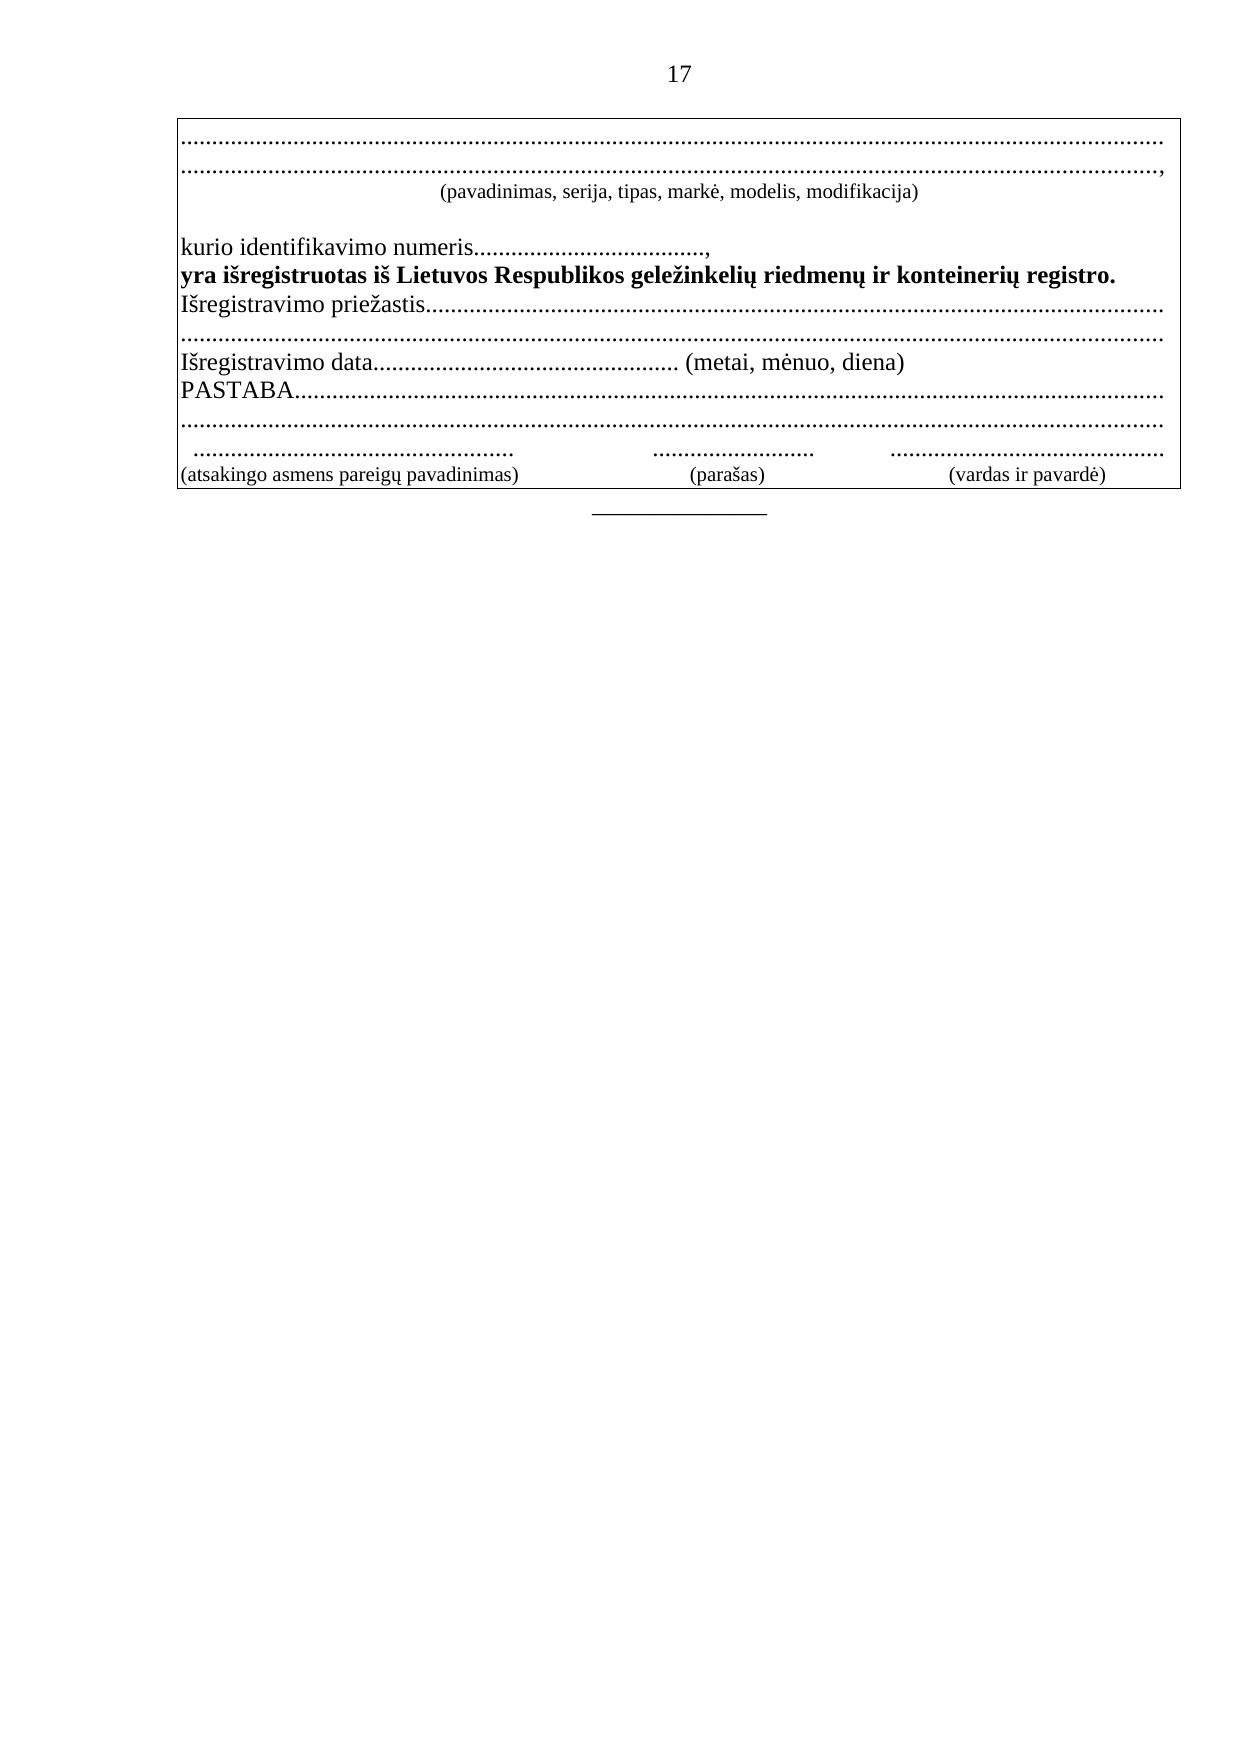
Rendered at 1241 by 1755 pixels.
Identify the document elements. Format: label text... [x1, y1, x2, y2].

text PASTABA [178, 372, 1180, 404]
text yra išregistruotas iš Lietuvos Respublikos geležinkelių riedmenų ir konteinerių registro. [178, 257, 1180, 286]
text (pavadinimas, serija, tipas, markė, modelis, modifikacija) [178, 176, 1180, 203]
text , [178, 147, 1180, 176]
text (atsakingo asmens pareigų pavadinimas) (parašas) (vardas ir pavardė) [178, 458, 1180, 488]
text Išregistravimo data................................................. (metai, mėnuo, diena) [178, 343, 1180, 372]
text kurio identifikavimo numeris....................................., [178, 228, 1180, 257]
text Išregistravimo priežastis [178, 286, 1180, 318]
text ______________ [177, 489, 1181, 517]
